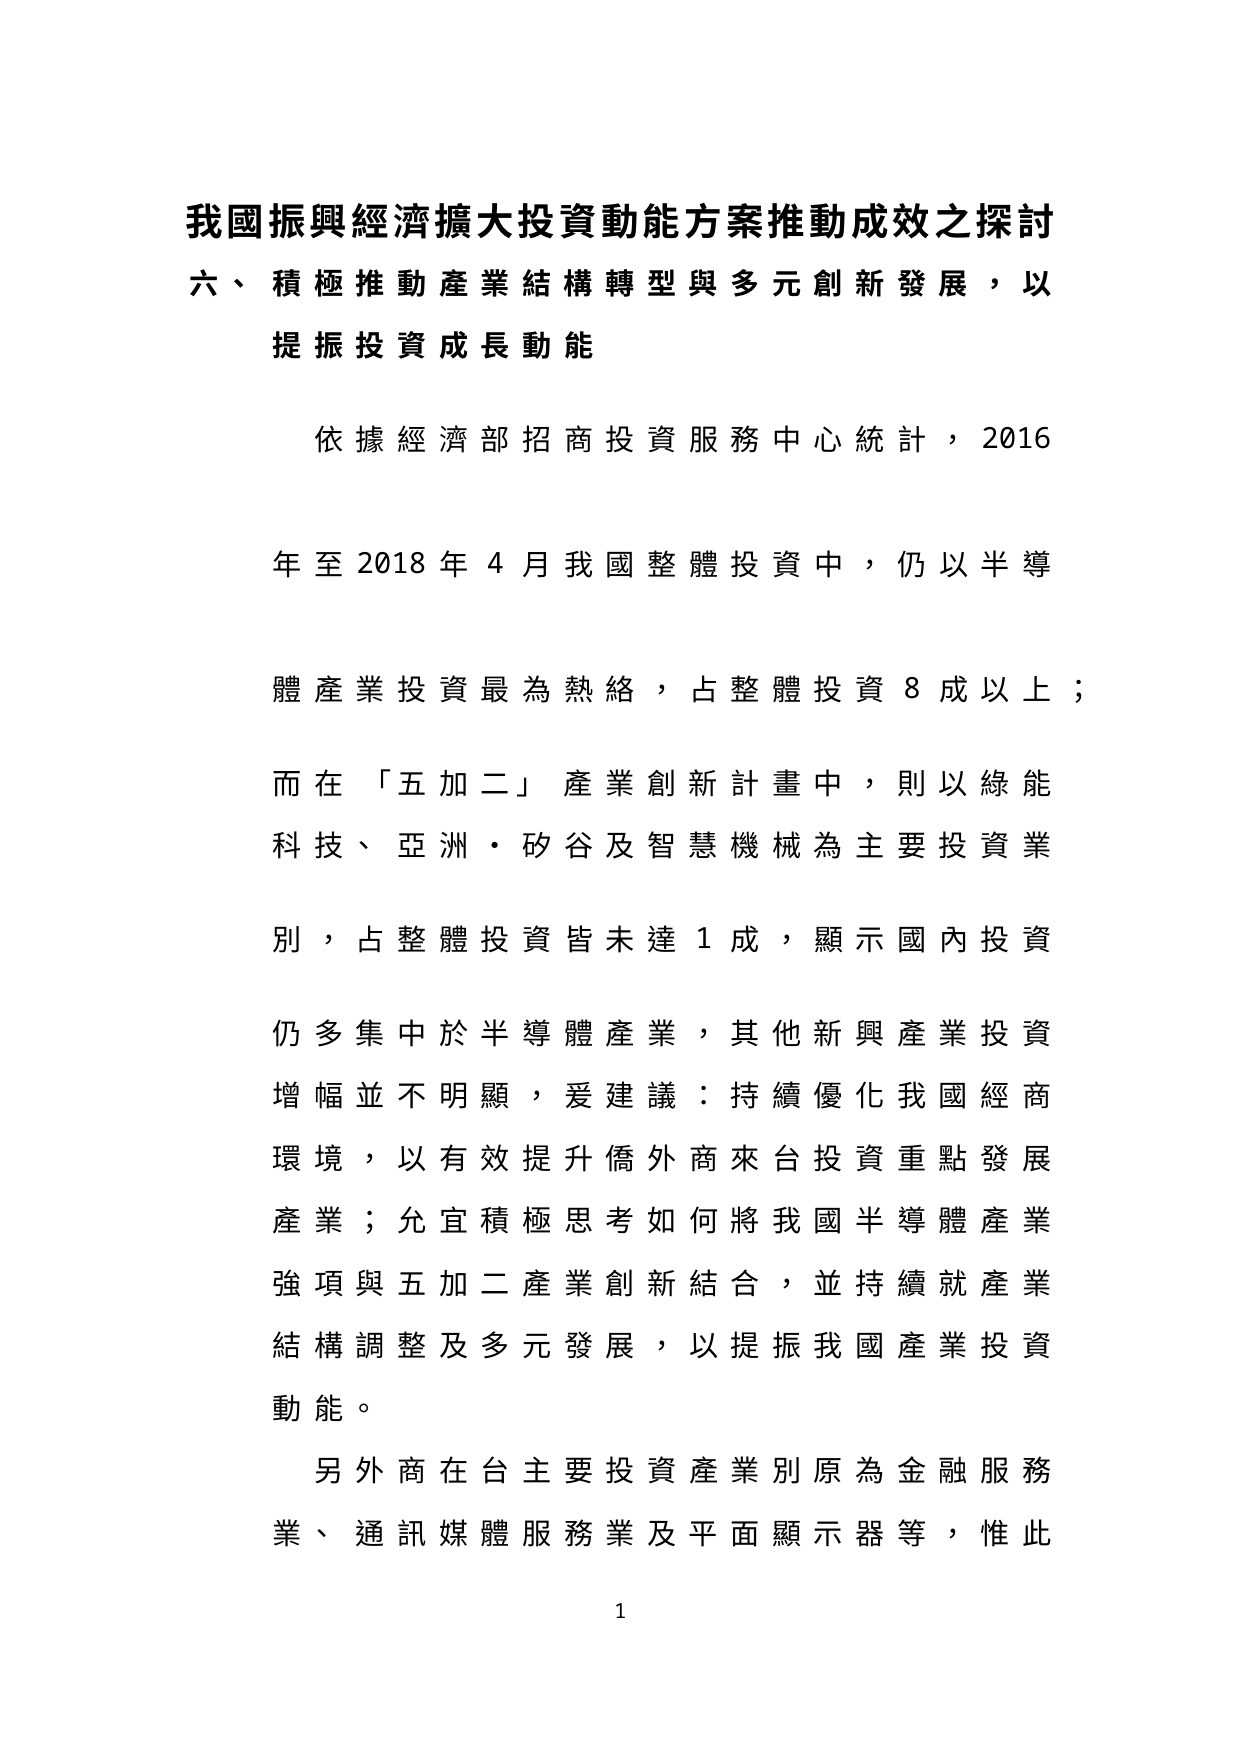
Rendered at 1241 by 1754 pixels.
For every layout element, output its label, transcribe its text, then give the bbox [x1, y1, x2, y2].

text 六、積極推動產業結構轉型與多元創新發展，以提振投資成長動能 [183, 240, 1058, 365]
text 我國振興經濟擴大投資動能方案推動成效之探討 [183, 177, 1058, 240]
text 另外商在台主要投資產業別原為金融服務業、通訊媒體服務業及平面顯示器等，惟此 [242, 1427, 1058, 1552]
text 依據經濟部招商投資服務中心統計，2016年至2018年4月我國整體投資中，仍以半導體產業投資最為熱絡，占整體投資8成以上；而在「五加二」產業創新計畫中，則以綠能科技、亞洲•矽谷及智慧機械為主要投資業別，占整體投資皆未達1成，顯示國內投資仍多集中於半導體產業，其他新興產業投資增幅並不明顯，爰建議：持續優化我國經商環境，以有效提升僑外商來台投資重點發展產業；允宜積極思考如何將我國半導體產業強項與五加二產業創新結合，並持續就產業結構調整及多元發展，以提振我國產業投資動能。 [242, 365, 1058, 1427]
